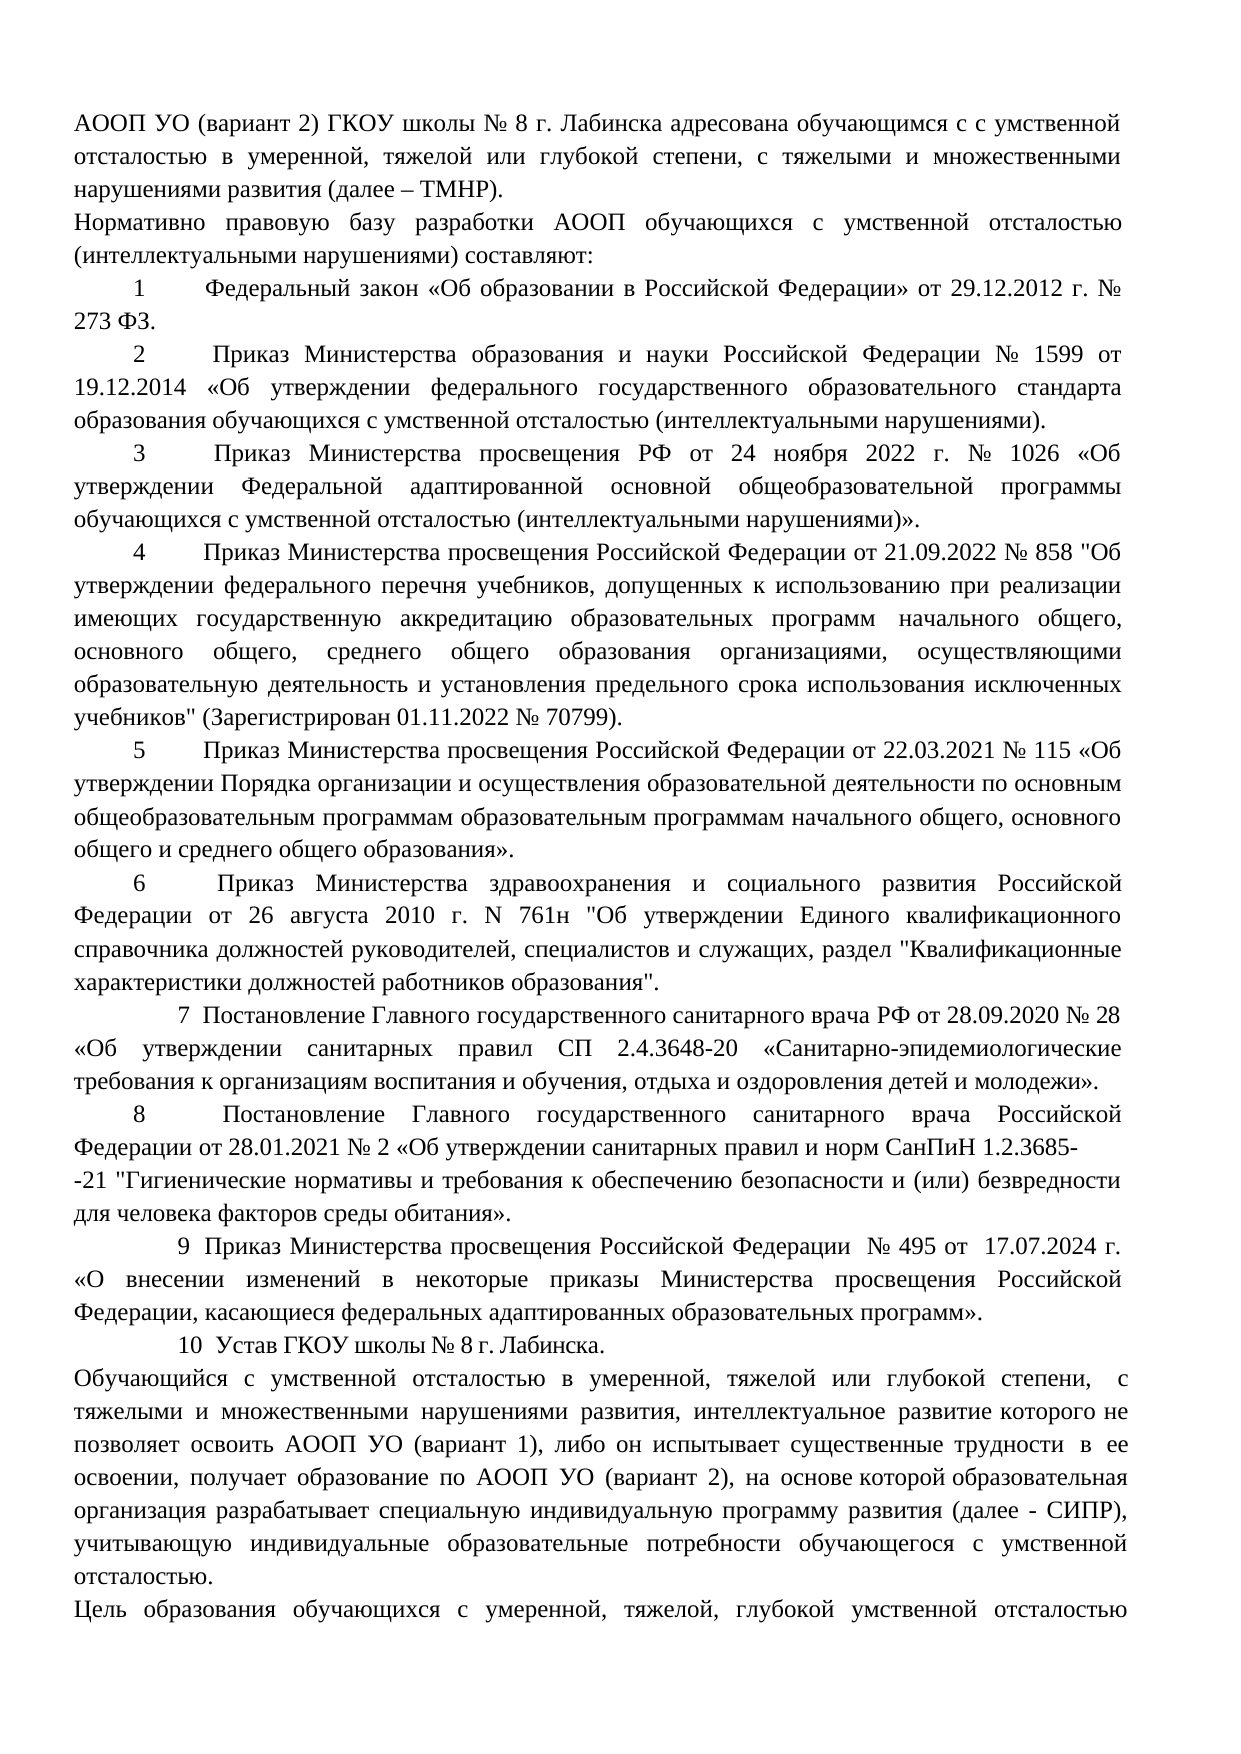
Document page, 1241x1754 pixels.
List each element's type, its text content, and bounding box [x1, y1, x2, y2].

list Федеральный закон «Об образовании в Российской Федерации» от 29.12.2012 г. № 273 ФЗ. [74, 273, 1122, 335]
text АООП УО (вариант 2) ГКОУ школы № 8 г. Лабинска адресована обучающимся с с умственной отсталостью в умеренной, тяжелой или глубокой степени, с тяжелыми и множественными нарушениями развития (далее – ТМНР). [74, 108, 1122, 203]
list Постановление Главного государственного санитарного врача РФ от 28.09.2020 № 28 [177, 1000, 1152, 1028]
list Приказ Министерства просвещения Российской Федерации № 495 от 17.07.2024 г. [177, 1231, 1152, 1259]
text «Об утверждении санитарных правил СП 2.4.3648-20 «Санитарно-эпидемиологические требования к организациям воспитания и обучения, отдыха и оздоровления детей и молодежи». [74, 1033, 1122, 1094]
text Нормативно правовую базу разработки АООП обучающихся с умственной отсталостью (интеллектуальными нарушениями) составляют: [74, 207, 1122, 269]
list Приказ Министерства просвещения Российской Федерации от 22.03.2021 № 115 «Об утверждении Порядка организации и осуществления образовательной деятельности по основным общеобразовательным программам образовательным программам начального общего, основного общего и среднего общего образования». [74, 736, 1122, 863]
text -21 "Гигиенические нормативы и требования к обеспечению безопасности и (или) безвредности для человека факторов среды обитания». [74, 1165, 1122, 1227]
list Устав ГКОУ школы № 8 г. Лабинска. [177, 1330, 1152, 1359]
text Обучающийся с умственной отсталостью в умеренной, тяжелой или глубокой степени, с тяжелыми и множественными нарушениями развития, интеллектуальное развитие которого не позволяет освоить АООП УО (вариант 1), либо он испытывает существенные трудности в ее освоении, получает образование по АООП УО (вариант 2), на основе которой образовательная организация разрабатывает специальную индивидуальную программу развития (далее - СИПР), учитывающую индивидуальные образовательные потребности обучающегося с умственной отсталостью. [74, 1363, 1128, 1590]
text «О внесении изменений в некоторые приказы Министерства просвещения Российской Федерации, касающиеся федеральных адаптированных образовательных программ». [74, 1264, 1122, 1326]
list Постановление Главного государственного санитарного врача Российской Федерации от 28.01.2021 № 2 «Об утверждении санитарных правил и норм СанПиН 1.2.3685- [74, 1099, 1122, 1161]
list Приказ Министерства образования и науки Российской Федерации № 1599 от 19.12.2014 «Об утверждении федерального государственного образовательного стандарта образования обучающихся с умственной отсталостью (интеллектуальными нарушениями). [74, 339, 1122, 434]
list Приказ Министерства здравоохранения и социального развития Российской Федерации от 26 августа 2010 г. N 761н "Об утверждении Единого квалификационного справочника должностей руководителей, специалистов и служащих, раздел "Квалификационные характеристики должностей работников образования". [74, 868, 1122, 995]
list Приказ Министерства просвещения Российской Федерации от 21.09.2022 № 858 "Об утверждении федерального перечня учебников, допущенных к использованию при реализации имеющих государственную аккредитацию образовательных программ начального общего, основного общего, среднего общего образования организациями, осуществляющими образовательную деятельность и установления предельного срока использования исключенных учебников" (Зарегистрирован 01.11.2022 № 70799). [74, 537, 1122, 731]
text Цель образования обучающихся с умеренной, тяжелой, глубокой умственной отсталостью [74, 1594, 1128, 1623]
list Приказ Министерства просвещения РФ от 24 ноября 2022 г. № 1026 «Об утверждении Федеральной адаптированной основной общеобразовательной программы обучающихся с умственной отсталостью (интеллектуальными нарушениями)». [74, 438, 1122, 533]
